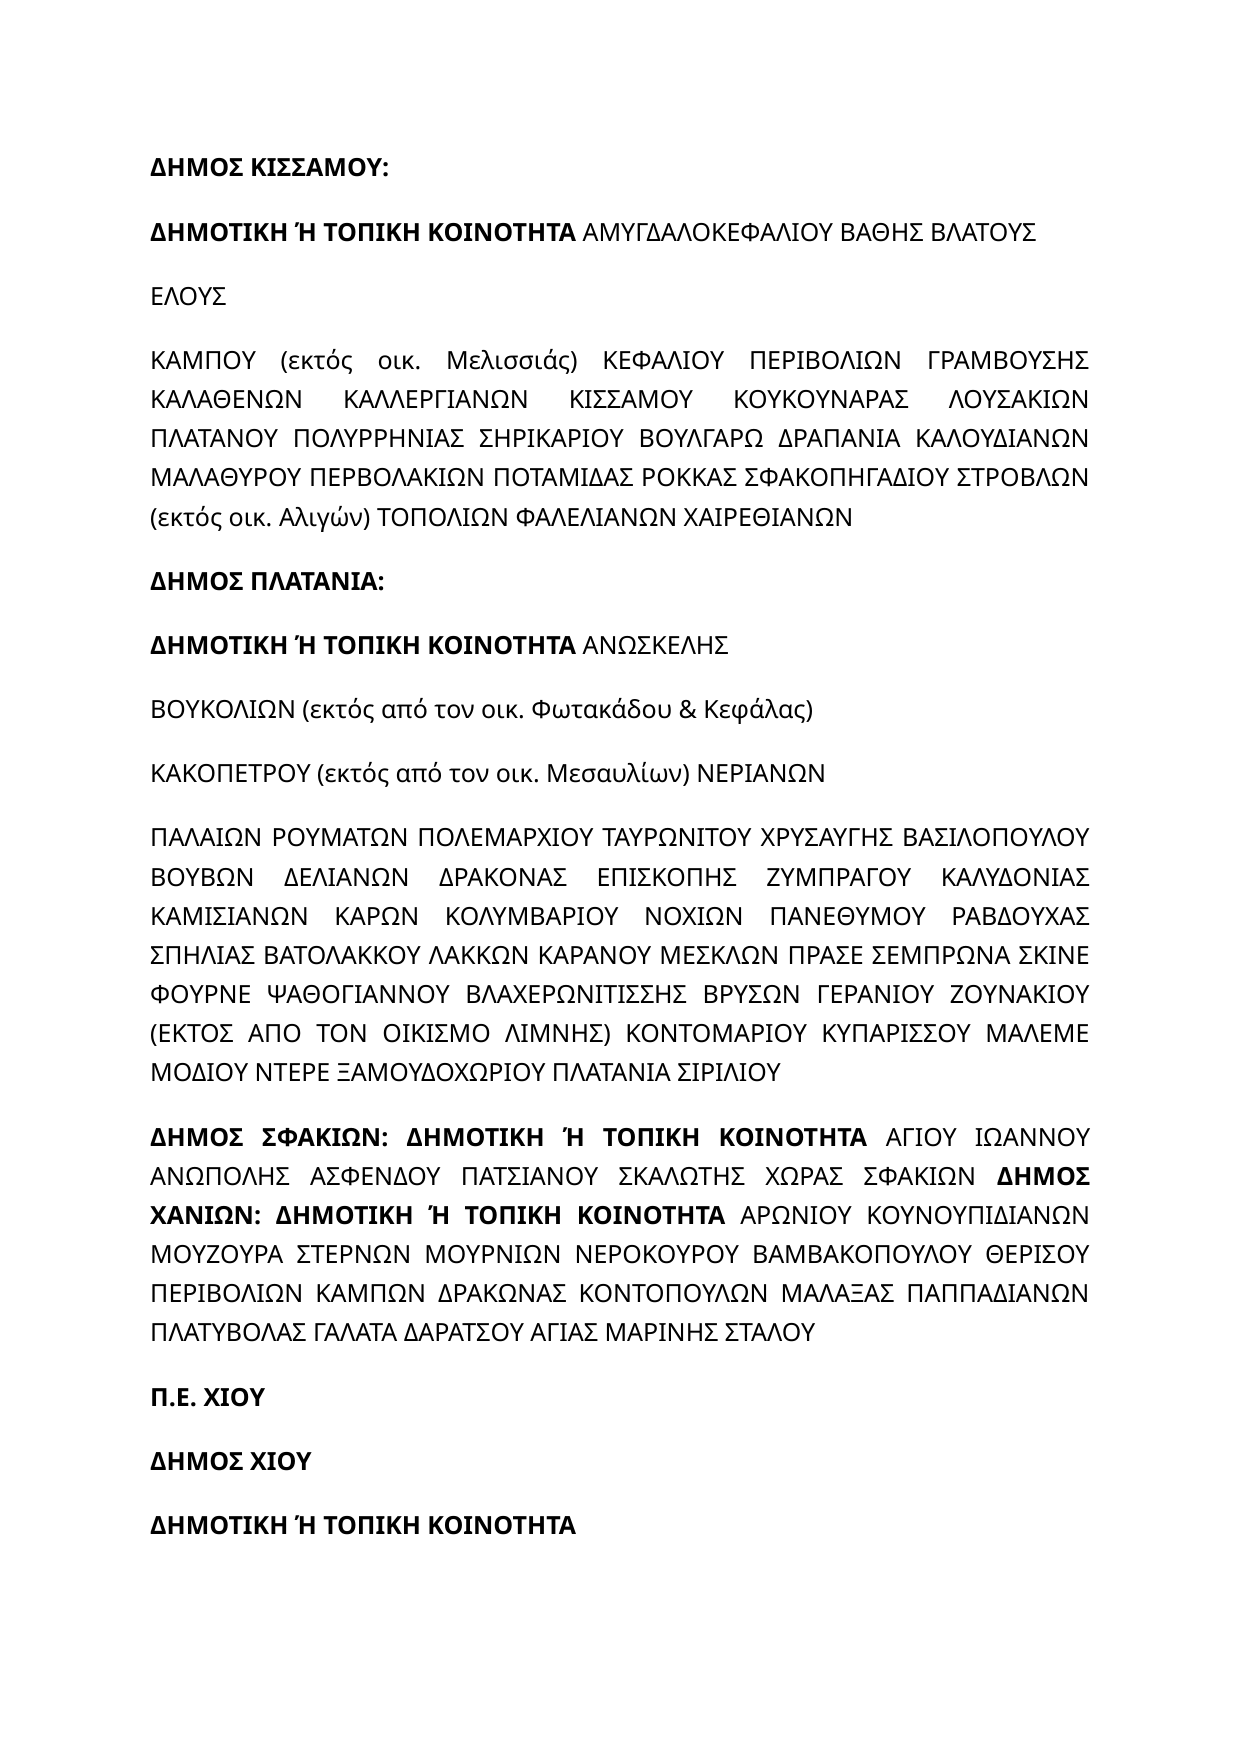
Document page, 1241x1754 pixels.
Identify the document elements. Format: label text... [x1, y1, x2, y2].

text ΚΑΚΟΠΕΤΡΟΥ (εκτός από τον οικ. Μεσαυλίων) ΝΕΡΙΑΝΩΝ [150, 756, 1090, 790]
text ΚΑΜΠΟΥ (εκτός οικ. Μελισσιάς) ΚΕΦΑΛΙΟΥ ΠΕΡΙΒΟΛΙΩΝ ΓΡΑΜΒΟΥΣΗΣ ΚΑΛΑΘΕΝΩΝ ΚΑΛΛΕΡΓΙΑΝΩΝ ΚΙΣΣΑΜΟΥ ΚΟΥΚΟΥΝΑΡΑΣ ΛΟΥΣΑΚΙΩΝ ΠΛΑΤΑΝΟΥ ΠΟΛΥΡΡΗΝΙΑΣ ΣΗΡΙΚΑΡΙΟΥ ΒΟΥΛΓΑΡΩ ΔΡΑΠΑΝΙΑ ΚΑΛΟΥΔΙΑΝΩΝ ΜΑΛΑΘΥΡΟΥ ΠΕΡΒΟΛΑΚΙΩΝ ΠΟΤΑΜΙΔΑΣ ΡΟΚΚΑΣ ΣΦΑΚΟΠΗΓΑΔΙΟΥ ΣΤΡΟΒΛΩΝ (εκτός οικ. Αλιγών) ΤΟΠΟΛΙΩΝ ΦΑΛΕΛΙΑΝΩΝ ΧΑΙΡΕΘΙΑΝΩΝ [150, 342, 1090, 533]
text ΕΛΟΥΣ [150, 278, 1090, 312]
text ΔΗΜΟΣ ΧΙΟΥ [150, 1443, 1090, 1477]
text ΔΗΜΟΤΙΚΗ Ή ΤΟΠΙΚΗ ΚΟΙΝΟΤΗΤΑ ΑΜΥΓΔΑΛΟΚΕΦΑΛΙΟΥ ΒΑΘΗΣ ΒΛΑΤΟΥΣ [150, 214, 1090, 248]
text ΔΗΜΟΤΙΚΗ Ή ΤΟΠΙΚΗ ΚΟΙΝΟΤΗΤΑ [150, 1507, 1090, 1542]
text Π.Ε. ΧΙΟΥ [150, 1379, 1090, 1413]
text ΔΗΜΟΣ ΠΛΑΤΑΝΙΑ: [150, 563, 1090, 597]
text ΒΟΥΚΟΛΙΩΝ (εκτός από τον οικ. Φωτακάδου & Κεφάλας) [150, 692, 1090, 726]
text ΔΗΜΟΤΙΚΗ Ή ΤΟΠΙΚΗ ΚΟΙΝΟΤΗΤΑ ΑΝΩΣΚΕΛΗΣ [150, 627, 1090, 662]
text ΠΑΛΑΙΩΝ ΡΟΥΜΑΤΩΝ ΠΟΛΕΜΑΡΧΙΟΥ ΤΑΥΡΩΝΙΤΟΥ ΧΡΥΣΑΥΓΗΣ ΒΑΣΙΛΟΠΟΥΛΟΥ ΒΟΥΒΩΝ ΔΕΛΙΑΝΩΝ ΔΡΑΚΟΝΑΣ ΕΠΙΣΚΟΠΗΣ ΖΥΜΠΡΑΓΟΥ ΚΑΛΥΔΟΝΙΑΣ ΚΑΜΙΣΙΑΝΩΝ ΚΑΡΩΝ ΚΟΛΥΜΒΑΡΙΟΥ ΝΟΧΙΩΝ ΠΑΝΕΘΥΜΟΥ ΡΑΒΔΟΥΧΑΣ ΣΠΗΛΙΑΣ ΒΑΤΟΛΑΚΚΟΥ ΛΑΚΚΩΝ ΚΑΡΑΝΟΥ ΜΕΣΚΛΩΝ ΠΡΑΣΕ ΣΕΜΠΡΩΝΑ ΣΚΙΝΕ ΦΟΥΡΝΕ ΨΑΘΟΓΙΑΝΝΟΥ ΒΛΑΧΕΡΩΝΙΤΙΣΣΗΣ ΒΡΥΣΩΝ ΓΕΡΑΝΙΟΥ ΖΟΥΝΑΚΙΟΥ (ΕΚΤΟΣ ΑΠΟ ΤΟΝ ΟΙΚΙΣΜΟ ΛΙΜΝΗΣ) ΚΟΝΤΟΜΑΡΙΟΥ ΚΥΠΑΡΙΣΣΟΥ ΜΑΛΕΜΕ ΜΟΔΙΟΥ ΝΤΕΡΕ ΞΑΜΟΥΔΟΧΩΡΙΟΥ ΠΛΑΤΑΝΙΑ ΣΙΡΙΛΙΟΥ [150, 820, 1090, 1089]
text ΔΗΜΟΣ ΚΙΣΣΑΜΟΥ: [150, 150, 1090, 184]
text ΔΗΜΟΣ ΣΦΑΚΙΩΝ: ΔΗΜΟΤΙΚΗ Ή ΤΟΠΙΚΗ ΚΟΙΝΟΤΗΤΑ ΑΓΙΟΥ ΙΩΑΝΝΟΥ ΑΝΩΠΟΛΗΣ ΑΣΦΕΝΔΟΥ ΠΑΤΣΙΑΝΟΥ ΣΚΑΛΩΤΗΣ ΧΩΡΑΣ ΣΦΑΚΙΩΝ ΔΗΜΟΣ ΧΑΝΙΩΝ: ΔΗΜΟΤΙΚΗ Ή ΤΟΠΙΚΗ ΚΟΙΝΟΤΗΤΑ ΑΡΩΝΙΟΥ ΚΟΥΝΟΥΠΙΔΙΑΝΩΝ ΜΟΥΖΟΥΡΑ ΣΤΕΡΝΩΝ ΜΟΥΡΝΙΩΝ ΝΕΡΟΚΟΥΡΟΥ ΒΑΜΒΑΚΟΠΟΥΛΟΥ ΘΕΡΙΣΟΥ ΠΕΡΙΒΟΛΙΩΝ ΚΑΜΠΩΝ ΔΡΑΚΩΝΑΣ ΚΟΝΤΟΠΟΥΛΩΝ ΜΑΛΑΞΑΣ ΠΑΠΠΑΔΙΑΝΩΝ ΠΛΑΤΥΒΟΛΑΣ ΓΑΛΑΤΑ ΔΑΡΑΤΣΟΥ ΑΓΙΑΣ ΜΑΡΙΝΗΣ ΣΤΑΛΟΥ [150, 1119, 1090, 1349]
